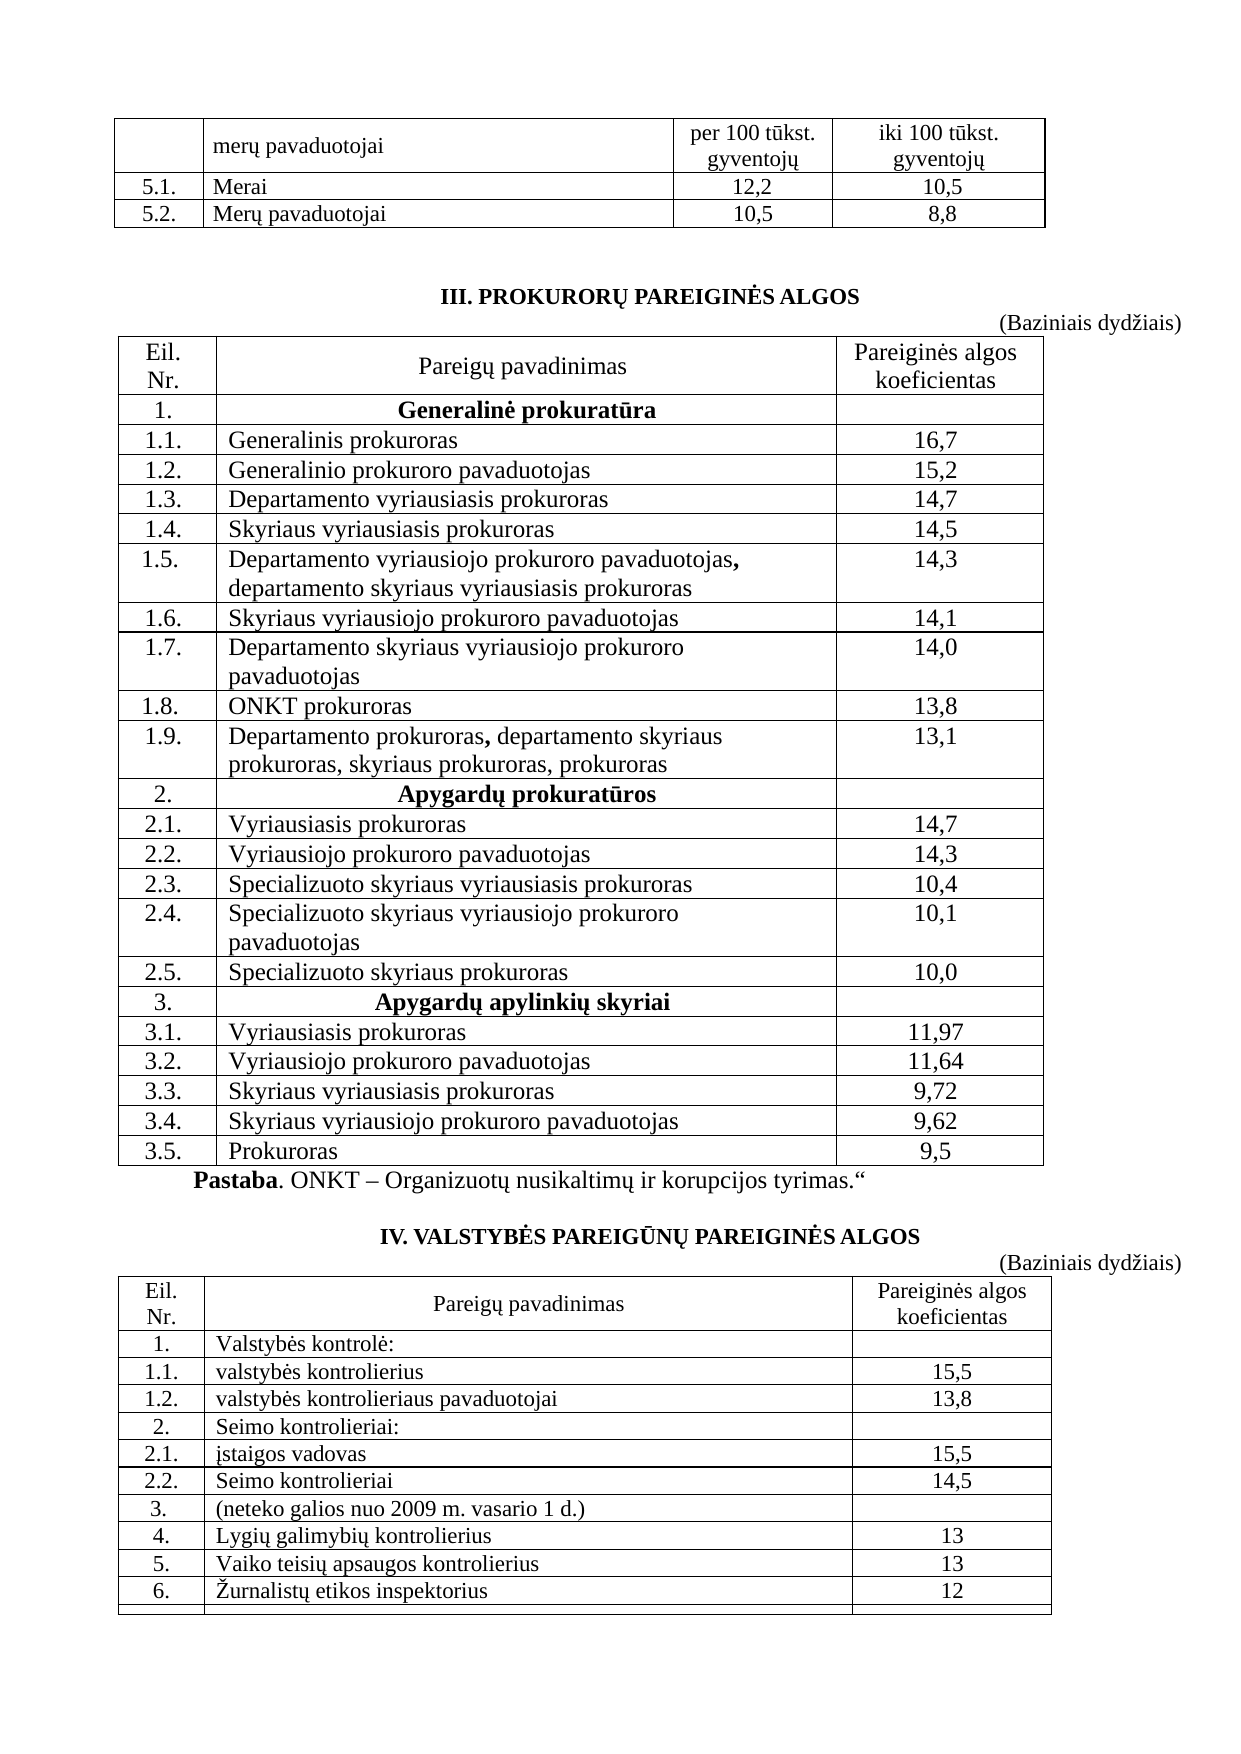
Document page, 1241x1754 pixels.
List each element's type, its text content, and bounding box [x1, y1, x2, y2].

table_cell iki 100 tūkst. gyventojų [833, 119, 1044, 172]
table_cell Generalinis prokuroras [217, 425, 836, 454]
table_cell [119, 1605, 204, 1614]
table_cell 2.1. [119, 1440, 204, 1466]
table_cell Skyriaus vyriausiasis prokuroras [217, 1076, 836, 1105]
table_cell Merų pavaduotojai [204, 200, 673, 227]
table_cell Skyriaus vyriausiasis prokuroras [217, 514, 836, 543]
table_header Eil. Nr. [119, 1277, 204, 1329]
table_header Pareigų pavadinimas [217, 337, 836, 394]
table_cell 14,5 [853, 1468, 1051, 1494]
table_cell 2.5. [119, 957, 216, 986]
table_cell [115, 119, 203, 172]
table_cell 3. [119, 987, 216, 1016]
text IV. VALSTYBĖS PAREIGŪNŲ PAREIGINĖS ALGOS [118, 1223, 1182, 1249]
table_cell [837, 987, 1043, 1016]
table_cell Vaiko teisių apsaugos kontrolierius [205, 1550, 852, 1576]
table_cell Vyriausiasis prokuroras [217, 809, 836, 838]
table_cell 6. [119, 1577, 204, 1603]
table_cell 15,5 [853, 1440, 1051, 1466]
table_cell (neteko galios nuo 2009 m. vasario 1 d.) [205, 1495, 852, 1521]
table_cell ONKT prokuroras [217, 691, 836, 720]
table_cell 5. [119, 1550, 204, 1576]
table_cell Generalinio prokuroro pavaduotojas [217, 455, 836, 483]
table_cell 10,5 [674, 200, 832, 227]
table_cell 3. [119, 1495, 204, 1521]
table_cell 3.3. [119, 1076, 216, 1105]
table_cell 2.3. [119, 869, 216, 897]
table_cell 16,7 [837, 425, 1043, 454]
table_cell [853, 1495, 1051, 1521]
table_cell Apygardų apylinkių skyriai [217, 987, 836, 1016]
table_cell [205, 1605, 852, 1614]
text (Baziniais dydžiais) [118, 1249, 1182, 1276]
table_cell 2. [119, 1413, 204, 1439]
table_cell Departamento vyriausiojo prokuroro pavaduotojas, departamento skyriaus vyriausiasis prokuroras [217, 544, 836, 602]
table_cell Prokuroras [217, 1136, 836, 1164]
table_cell 2.4. [119, 899, 216, 956]
table_cell 1.9. [119, 721, 216, 778]
table_cell 11,97 [837, 1017, 1043, 1045]
table_header Pareiginės algos koeficientas [837, 337, 1043, 394]
table_cell Departamento prokuroras, departamento skyriaus prokuroras, skyriaus prokuroras, prokuroras [217, 721, 836, 778]
table_cell Merai [204, 173, 673, 199]
table_cell Departamento vyriausiasis prokuroras [217, 485, 836, 513]
table_cell 13 [853, 1550, 1051, 1576]
table_cell Valstybės kontrolė: [205, 1331, 852, 1357]
table_cell Vyriausiasis prokuroras [217, 1017, 836, 1045]
table_cell 1.7. [119, 633, 216, 690]
table_cell valstybės kontrolierius [205, 1358, 852, 1384]
table_cell 3.1. [119, 1017, 216, 1045]
table_cell Vyriausiojo prokuroro pavaduotojas [217, 1046, 836, 1075]
table_cell 14,3 [837, 839, 1043, 868]
table_cell 14,1 [837, 603, 1043, 631]
table_cell 1.8. [119, 691, 216, 720]
table_cell 2. [119, 779, 216, 808]
table_cell [853, 1413, 1051, 1439]
table_cell Departamento skyriaus vyriausiojo prokuroro pavaduotojas [217, 633, 836, 690]
table_cell 1.3. [119, 485, 216, 513]
table_header Pareiginės algos koeficientas [853, 1277, 1051, 1329]
text III. Prokurorų pareiginės algos [118, 283, 1182, 309]
table_cell 14,3 [837, 544, 1043, 602]
table_cell per 100 tūkst. gyventojų [674, 119, 832, 172]
table_cell Skyriaus vyriausiojo prokuroro pavaduotojas [217, 1106, 836, 1135]
table_cell 10,5 [833, 173, 1044, 199]
table_cell 1.1. [119, 1358, 204, 1384]
table_cell Seimo kontrolieriai: [205, 1413, 852, 1439]
table_cell 10,1 [837, 899, 1043, 956]
table_cell Specializuoto skyriaus vyriausiojo prokuroro pavaduotojas [217, 899, 836, 956]
table_cell 9,5 [837, 1136, 1043, 1164]
table_cell Lygių galimybių kontrolierius [205, 1522, 852, 1549]
table_cell merų pavaduotojai [204, 119, 673, 172]
table_cell [837, 395, 1043, 424]
table_cell 1.1. [119, 425, 216, 454]
table_cell Seimo kontrolieriai [205, 1468, 852, 1494]
table_cell Žurnalistų etikos inspektorius [205, 1577, 852, 1603]
table_cell Specializuoto skyriaus prokuroras [217, 957, 836, 986]
table_cell 13,1 [837, 721, 1043, 778]
table_cell 2.2. [119, 1468, 204, 1494]
table_cell Apygardų prokuratūros [217, 779, 836, 808]
table_cell 13 [853, 1522, 1051, 1549]
table_cell Generalinė prokuratūra [217, 395, 836, 424]
table_cell 1. [119, 395, 216, 424]
table_cell 15,5 [853, 1358, 1051, 1384]
table_cell 15,2 [837, 455, 1043, 483]
table_cell 2.2. [119, 839, 216, 868]
table_cell 5.2. [115, 200, 203, 227]
text (Baziniais dydžiais) [118, 309, 1182, 336]
table_cell 1.5. [119, 544, 216, 602]
table_cell 3.2. [119, 1046, 216, 1075]
table_cell 10,4 [837, 869, 1043, 897]
table_cell 1.2. [119, 1385, 204, 1412]
table_cell 3.5. [119, 1136, 216, 1164]
table_cell 1.4. [119, 514, 216, 543]
table_header Pareigų pavadinimas [205, 1277, 852, 1329]
table_cell [853, 1331, 1051, 1357]
table_cell 14,0 [837, 633, 1043, 690]
table_cell 4. [119, 1522, 204, 1549]
table_cell Skyriaus vyriausiojo prokuroro pavaduotojas [217, 603, 836, 631]
table_header Eil. Nr. [119, 337, 216, 394]
table_cell 14,7 [837, 485, 1043, 513]
table_cell įstaigos vadovas [205, 1440, 852, 1466]
table_cell Vyriausiojo prokuroro pavaduotojas [217, 839, 836, 868]
table_cell 1.2. [119, 455, 216, 483]
text Pastaba. ONKT – Organizuotų nusikaltimų ir korupcijos tyrimas.“ [118, 1166, 1173, 1194]
table_cell 8,8 [833, 200, 1044, 227]
table_cell 14,5 [837, 514, 1043, 543]
table_cell 12 [853, 1577, 1051, 1603]
table_cell 5.1. [115, 173, 203, 199]
table_cell 13,8 [853, 1385, 1051, 1412]
table_cell [837, 779, 1043, 808]
table_cell 11,64 [837, 1046, 1043, 1075]
table_cell 1. [119, 1331, 204, 1357]
table_cell 2.1. [119, 809, 216, 838]
table_cell 9,62 [837, 1106, 1043, 1135]
table_cell 13,8 [837, 691, 1043, 720]
table_cell Specializuoto skyriaus vyriausiasis prokuroras [217, 869, 836, 897]
table_cell 9,72 [837, 1076, 1043, 1105]
table_cell 10,0 [837, 957, 1043, 986]
table_cell 12,2 [674, 173, 832, 199]
table_cell valstybės kontrolieriaus pavaduotojai [205, 1385, 852, 1412]
table_cell 1.6. [119, 603, 216, 631]
table_cell 14,7 [837, 809, 1043, 838]
table_cell 3.4. [119, 1106, 216, 1135]
table_cell [853, 1605, 1051, 1614]
